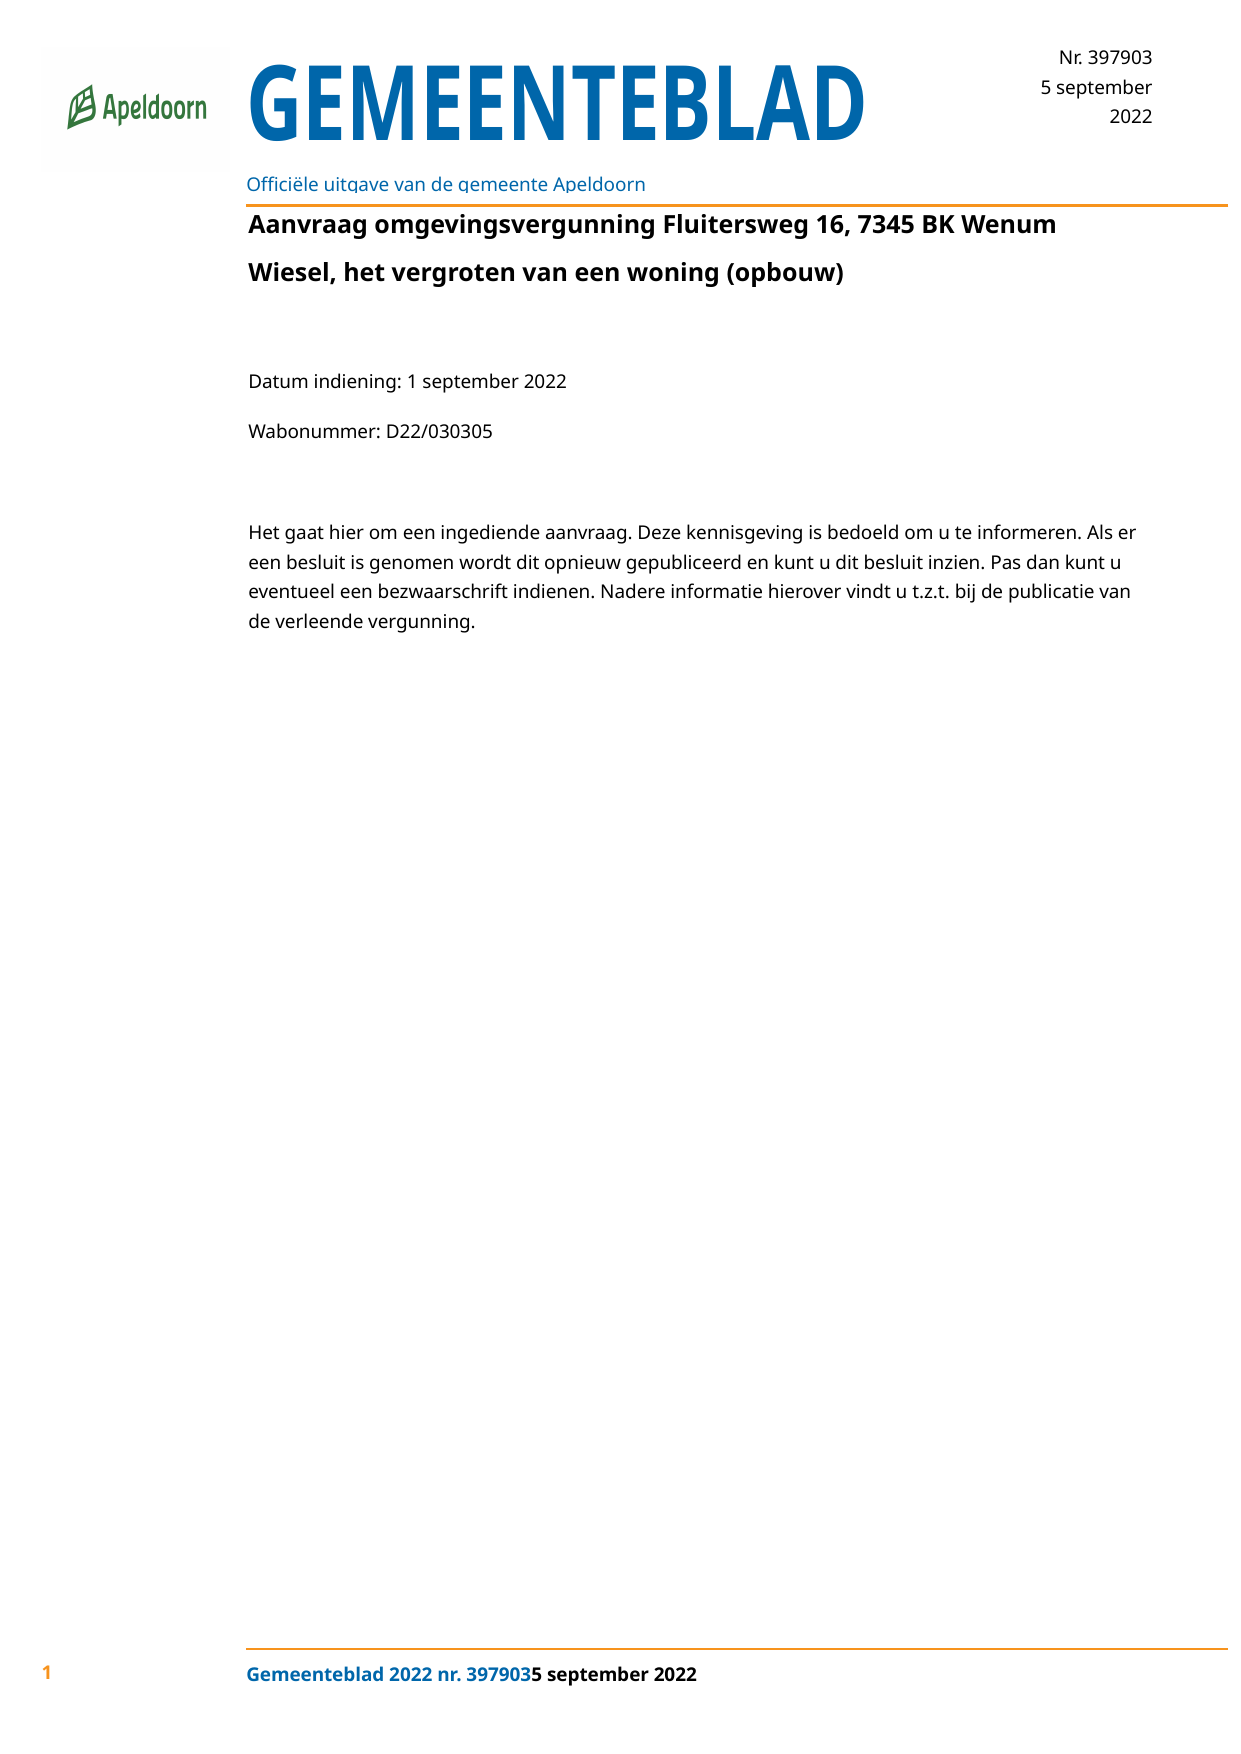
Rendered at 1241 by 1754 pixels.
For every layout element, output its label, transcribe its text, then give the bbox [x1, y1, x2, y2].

picture [41, 47, 231, 172]
text Het gaat hier om een ingediende aanvraag. Deze kennisgeving is bedoeld om u te informeren. Als er een besluit is genomen wordt dit opnieuw gepubliceerd en kunt u dit besluit inzien. Pas dan kunt u eventueel een bezwaarschrift indienen. Nadere informatie hierover vindt u t.z.t. bij de publicatie van de verleende vergunning. [248, 519, 1152, 634]
text Datum indiening: 1 september 2022 [248, 368, 1152, 394]
text Aanvraag omgevingsvergunning Fluitersweg 16, 7345 BK Wenum Wiesel, het vergroten van een woning (opbouw) [248, 207, 1152, 288]
text Wabonummer: D22/030305 [248, 419, 1152, 444]
